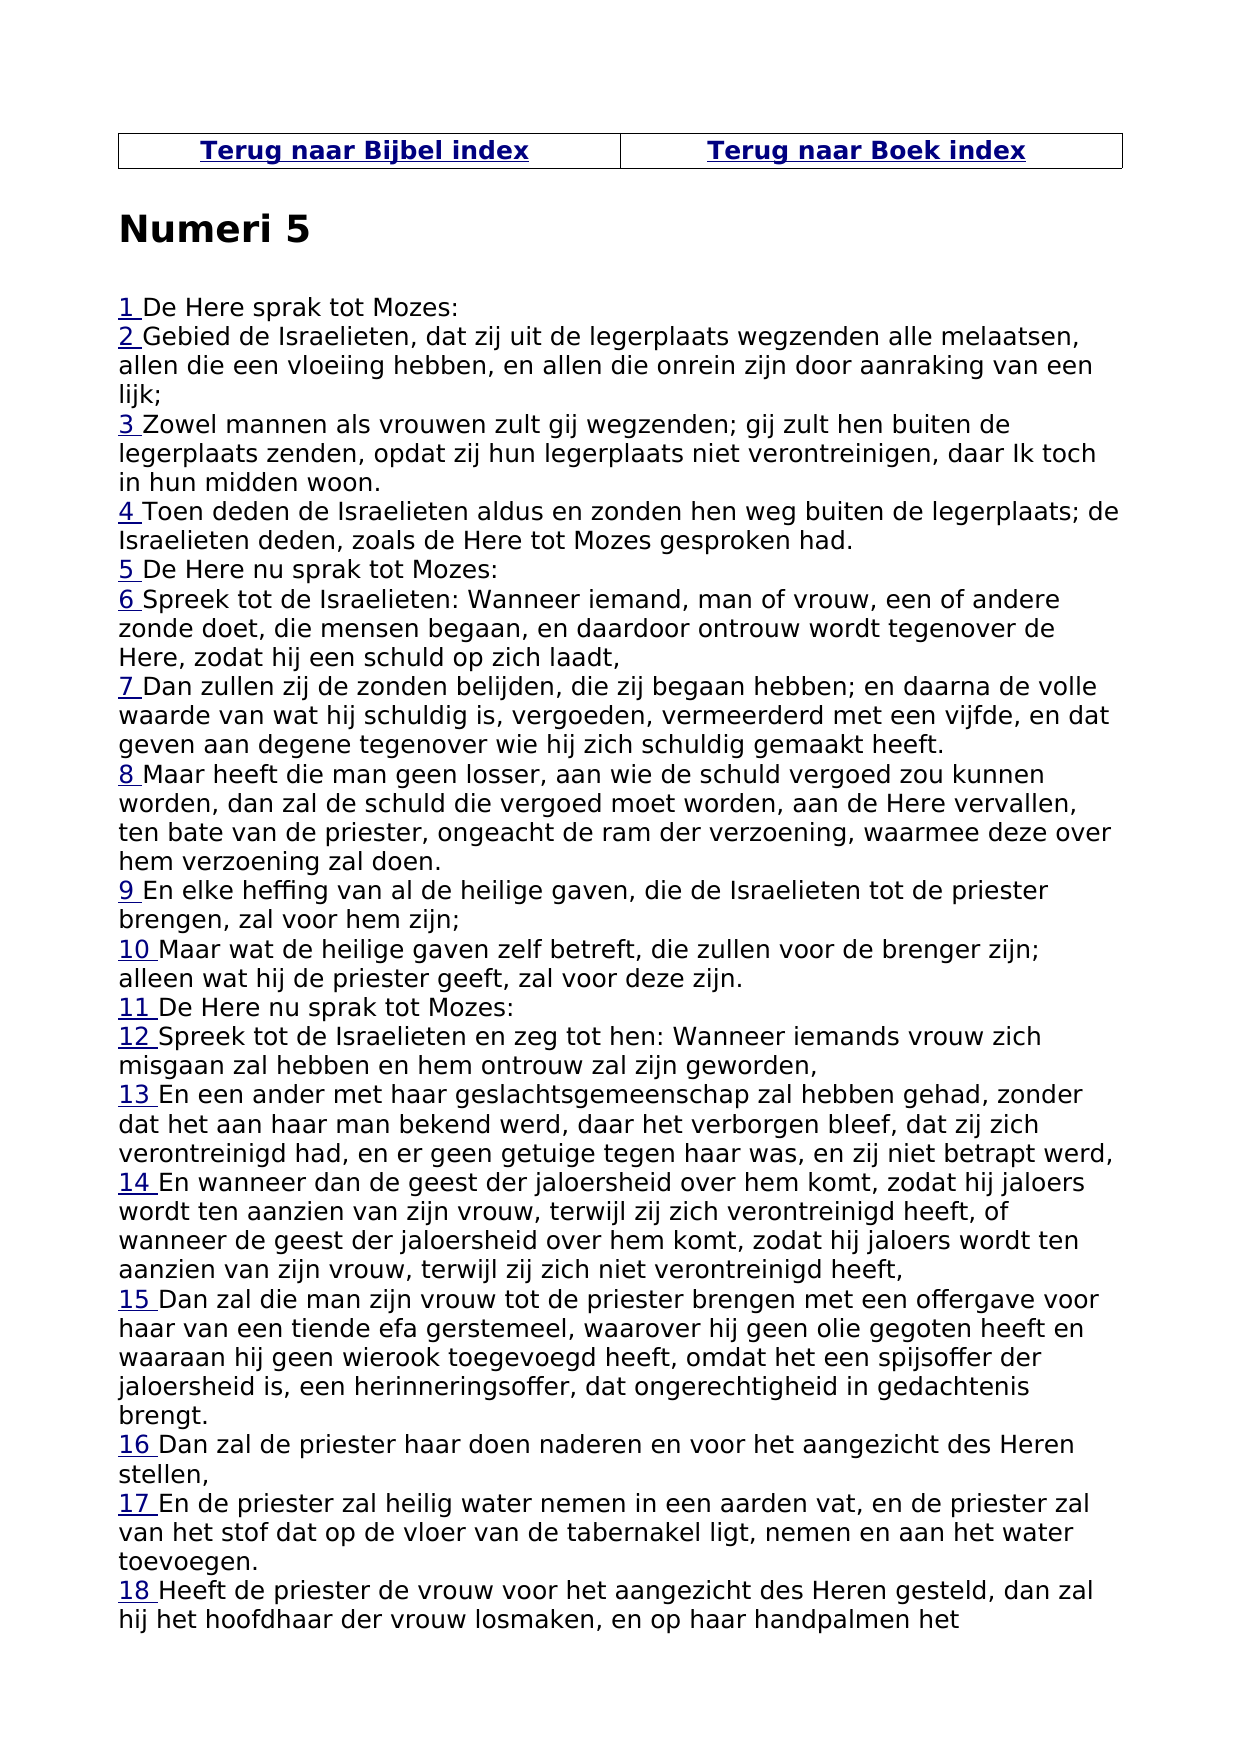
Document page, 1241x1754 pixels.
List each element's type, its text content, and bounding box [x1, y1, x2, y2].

table_header Terug naar Bijbel index [119, 134, 620, 168]
table_header Terug naar Boek index [621, 134, 1122, 168]
text 1 De Here sprak tot Mozes: 2 Gebied de Israelieten, dat zij uit de legerplaats wegzenden alle melaatsen, allen die een vloeiing hebben, en allen die onrein zijn door aanraking van een lijk; 3 Zowel mannen als vrouwen zult gij wegzenden; gij zult hen buiten de legerplaats zenden, opdat zij hun legerplaats niet verontreinigen, daar Ik toch in hun midden woon. 4 Toen deden de Israelieten aldus en zonden hen weg buiten de legerplaats; de Israelieten deden, zoals de Here tot Mozes gesproken had. 5 De Here nu sprak tot Mozes: 6 Spreek tot de Israelieten: Wanneer iemand, man of vrouw, een of andere zonde doet, die mensen begaan, en daardoor ontrouw wordt tegenover de Here, zodat hij een schuld op zich laadt, 7 Dan zullen zij de zonden belijden, die zij begaan hebben; en daarna de volle waarde van wat hij schuldig is, vergoeden, vermeerderd met een vijfde, en dat geven aan degene tegenover wie hij zich schuldig gemaakt heeft. 8 Maar heeft die man geen losser, aan wie de schuld vergoed zou kunnen worden, dan zal de schuld die vergoed moet worden, aan de Here vervallen, ten bate van de priester, ongeacht de ram der verzoening, waarmee deze over hem verzoening zal doen. 9 En elke heffing van al de heilige gaven, die de Israelieten tot de priester brengen, zal voor hem zijn; 10 Maar wat de heilige gaven zelf betreft, die zullen voor de brenger zijn; alleen wat hij de priester geeft, zal voor deze zijn. 11 De Here nu sprak tot Mozes: 12 Spreek tot de Israelieten en zeg tot hen: Wanneer iemands vrouw zich misgaan zal hebben en hem ontrouw zal zijn geworden, 13 En een ander met haar geslachtsgemeenschap zal hebben gehad, zonder dat het aan haar man bekend werd, daar het verborgen bleef, dat zij zich verontreinigd had, en er geen getuige tegen haar was, en zij niet betrapt werd, 14 En wanneer dan de geest der jaloersheid over hem komt, zodat hij jaloers wordt ten aanzien van zijn vrouw, terwijl zij zich verontreinigd heeft, of wanneer de geest der jaloersheid over hem komt, zodat hij jaloers wordt ten aanzien van zijn vrouw, terwijl zij zich niet verontreinigd heeft, 15 Dan zal die man zijn vrouw tot de priester brengen met een offergave voor haar van een tiende efa gerstemeel, waarover hij geen olie gegoten heeft en waaraan hij geen wierook toegevoegd heeft, omdat het een spijsoffer der jaloersheid is, een herinneringsoffer, dat ongerechtigheid in gedachtenis brengt. 16 Dan zal de priester haar doen naderen en voor het aangezicht des Heren stellen, 17 En de priester zal heilig water nemen in een aarden vat, en de priester zal van het stof dat op de vloer van de tabernakel ligt, nemen en aan het water toevoegen. 18 Heeft de priester de vrouw voor het aangezicht des Heren gesteld, dan zal hij het hoofdhaar der vrouw losmaken, en op haar handpalmen het [118, 264, 1122, 1635]
subtitle Numeri 5 [118, 208, 1122, 252]
